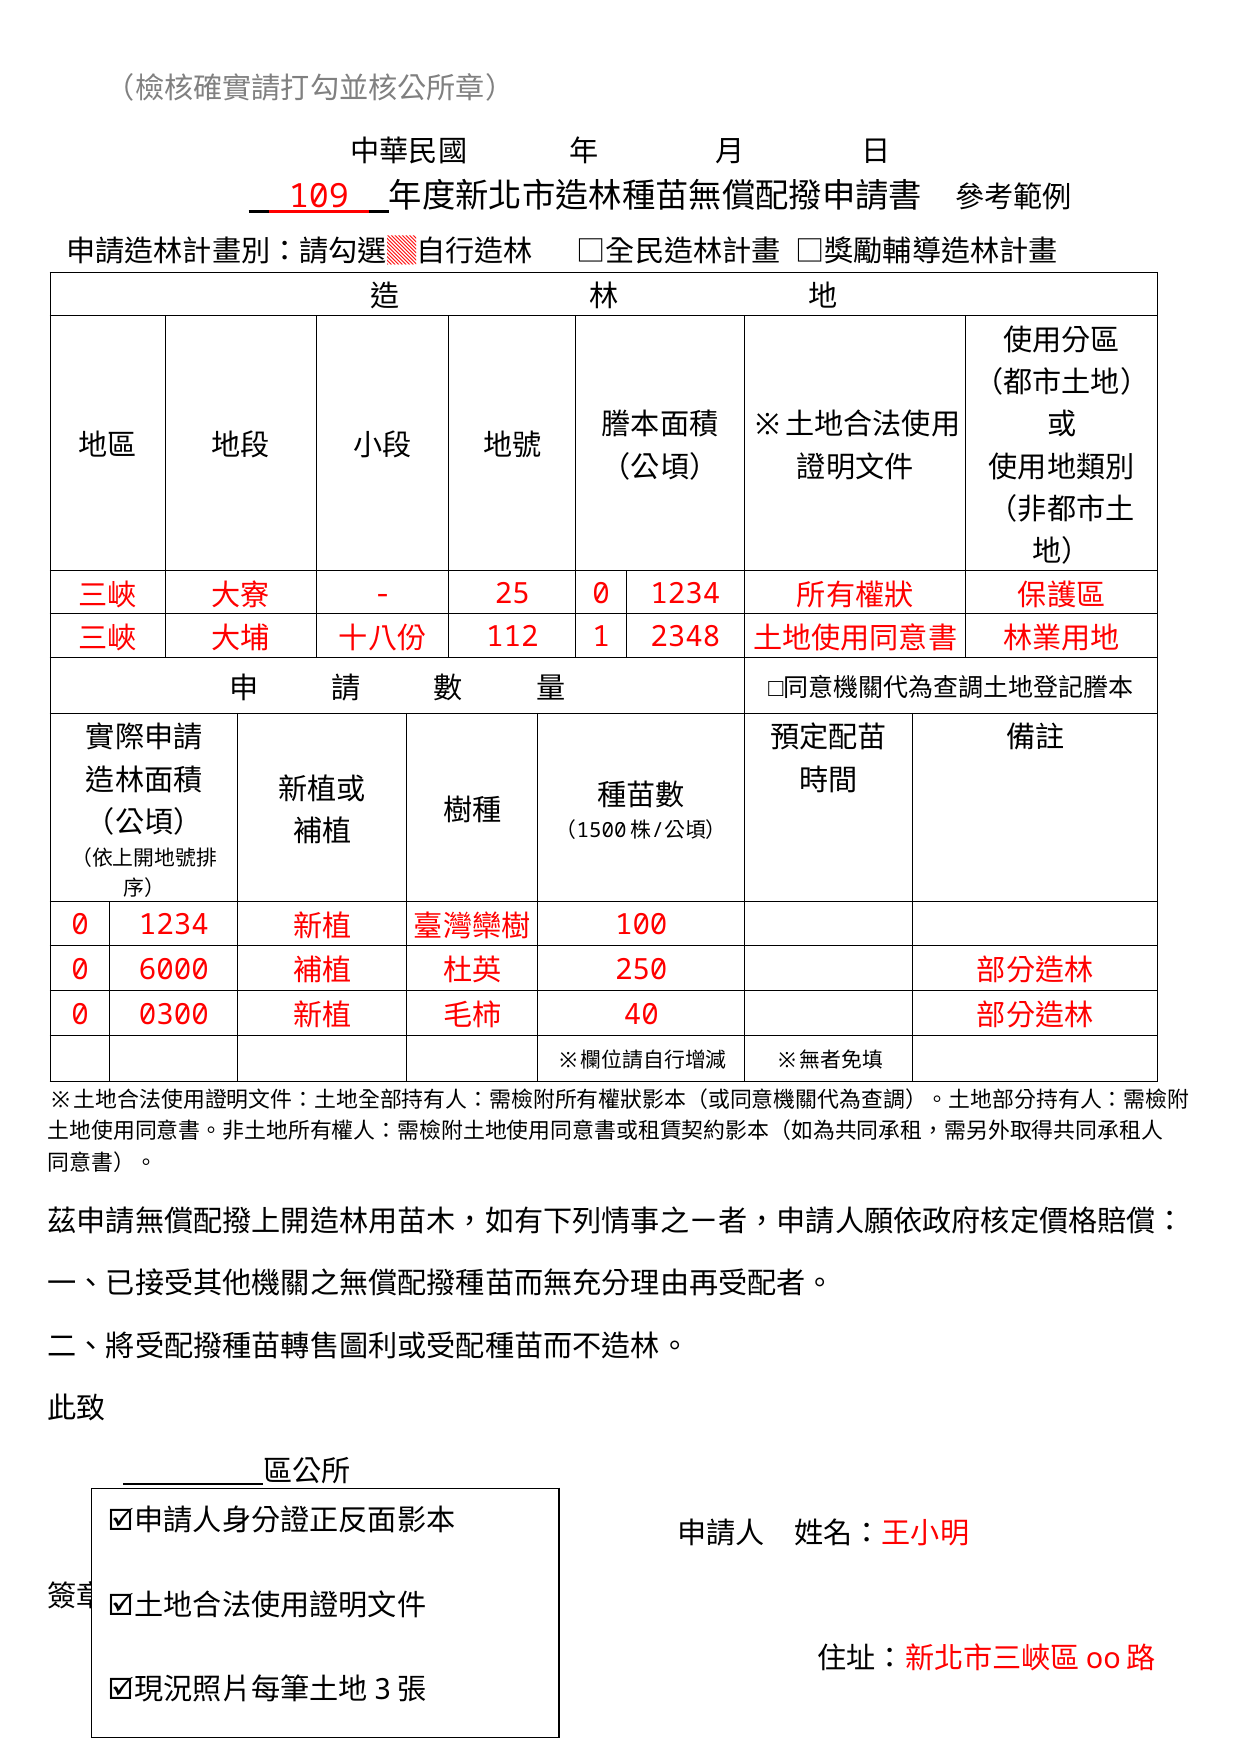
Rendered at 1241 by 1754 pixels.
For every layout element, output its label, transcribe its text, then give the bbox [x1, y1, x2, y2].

table_cell 1 [576, 614, 626, 657]
text 申請人 姓名：王小明 簽章 [560, 1489, 1193, 1614]
table_cell [110, 1036, 237, 1081]
table_cell 新植或 補植 [238, 714, 406, 901]
table_cell ※欄位請自行增減 [538, 1036, 744, 1081]
table_cell ※無者免填 [745, 1036, 912, 1081]
table_cell [913, 1036, 1157, 1081]
table_cell 25 [449, 571, 575, 613]
table_cell 毛柿 [407, 991, 537, 1035]
text 此致 [47, 1364, 1193, 1427]
table_cell 保護區 [966, 571, 1157, 613]
table_cell 0 [51, 991, 109, 1035]
text （檢核確實請打勾並核公所章） [47, 64, 1193, 107]
table_cell 臺灣欒樹 [407, 902, 537, 944]
table_cell 三峽 [51, 571, 165, 613]
text 同意書）。 [47, 1145, 1193, 1177]
table_cell [745, 991, 912, 1035]
table_cell 杜英 [407, 946, 537, 990]
table_cell 0 [576, 571, 626, 613]
table_cell 十八份 [317, 614, 448, 657]
table_cell 備註 [913, 714, 1157, 901]
table_cell 所有權狀 [745, 571, 965, 613]
text 區公所 [92, 1489, 558, 1737]
table_cell □同意機關代為查調土地登記謄本 [745, 658, 1157, 713]
table_cell 大埔 [166, 614, 316, 657]
table_cell 0300 [110, 991, 237, 1035]
table_cell 大寮 [166, 571, 316, 613]
text 現況照片每筆土地3張 [107, 1666, 543, 1708]
table_cell [407, 1036, 537, 1081]
table_cell 種苗數 （1500株/公頃） [538, 714, 744, 901]
table_cell 40 [538, 991, 744, 1035]
table_cell 實際申請 造林面積 （公頃） （依上開地號排序） [51, 714, 237, 901]
table_cell 2348 [627, 614, 744, 657]
table_cell [238, 1036, 406, 1081]
table_cell 小段 [317, 316, 448, 570]
text 申請造林計畫別：請勾選▓自行造林 □全民造林計畫 □獎勵輔導造林計畫 [66, 218, 1193, 272]
text ※土地合法使用證明文件：土地全部持有人：需檢附所有權狀影本（或同意機關代為查調）。土地部分持有人：需檢附 [47, 1082, 1193, 1113]
text 土地使用同意書。非土地所有權人：需檢附土地使用同意書或租賃契約影本（如為共同承租，需另外取得共同承租人 [47, 1113, 1193, 1145]
table_cell 樹種 [407, 714, 537, 901]
text 住址：新北市三峽區oo路 [560, 1614, 1193, 1677]
table_cell - [317, 571, 448, 613]
text 區公所 [47, 1427, 1193, 1489]
table_cell [745, 946, 912, 990]
table_cell 地段 [166, 316, 316, 570]
table_cell 100 [538, 902, 744, 944]
text 二、將受配撥種苗轉售圖利或受配種苗而不造林。 [47, 1302, 1193, 1364]
table_cell 補植 [238, 946, 406, 990]
table_cell 250 [538, 946, 744, 990]
text 申請人身分證正反面影本 [107, 1497, 543, 1539]
table_cell 新植 [238, 902, 406, 944]
table_cell [51, 1036, 109, 1081]
text 申請人 姓名：王小明 簽章 [47, 1489, 91, 1614]
table_cell 地號 [449, 316, 575, 570]
table_cell 6000 [110, 946, 237, 990]
text 一、已接受其他機關之無償配撥種苗而無充分理由再受配者。 [47, 1239, 1193, 1302]
table_cell 申 請 數 量 [51, 658, 744, 713]
text 茲申請無償配撥上開造林用苗木，如有下列情事之ㄧ者，申請人願依政府核定價格賠償： [47, 1177, 1193, 1239]
text 中華民國 年 月 日 [47, 107, 1193, 169]
table_cell 部分造林 [913, 946, 1157, 990]
text [47, 1614, 91, 1677]
table_cell 三峽 [51, 614, 165, 657]
table_cell 使用分區 （都市土地） 或 使用地類別 （非都市土地） [966, 316, 1157, 570]
table_cell 謄本面積 （公頃） [576, 316, 744, 570]
table_cell 部分造林 [913, 991, 1157, 1035]
text 土地合法使用證明文件 [107, 1581, 543, 1624]
table_cell 土地使用同意書 [745, 614, 965, 657]
text 109 年度新北市造林種苗無償配撥申請書 參考範例 [47, 169, 1193, 218]
table_cell 地區 [51, 316, 165, 570]
table_cell [745, 902, 912, 944]
table_cell 0 [51, 902, 109, 944]
table_cell 1234 [627, 571, 744, 613]
table_cell 新植 [238, 991, 406, 1035]
table_cell 預定配苗 時間 [745, 714, 912, 901]
table_cell 0 [51, 946, 109, 990]
table_cell 林業用地 [966, 614, 1157, 657]
table_cell ※土地合法使用證明文件 [745, 316, 965, 570]
table_cell 1234 [110, 902, 237, 944]
table_cell 112 [449, 614, 575, 657]
table_cell [913, 902, 1157, 944]
table_header 造 林 地 [51, 273, 1157, 315]
